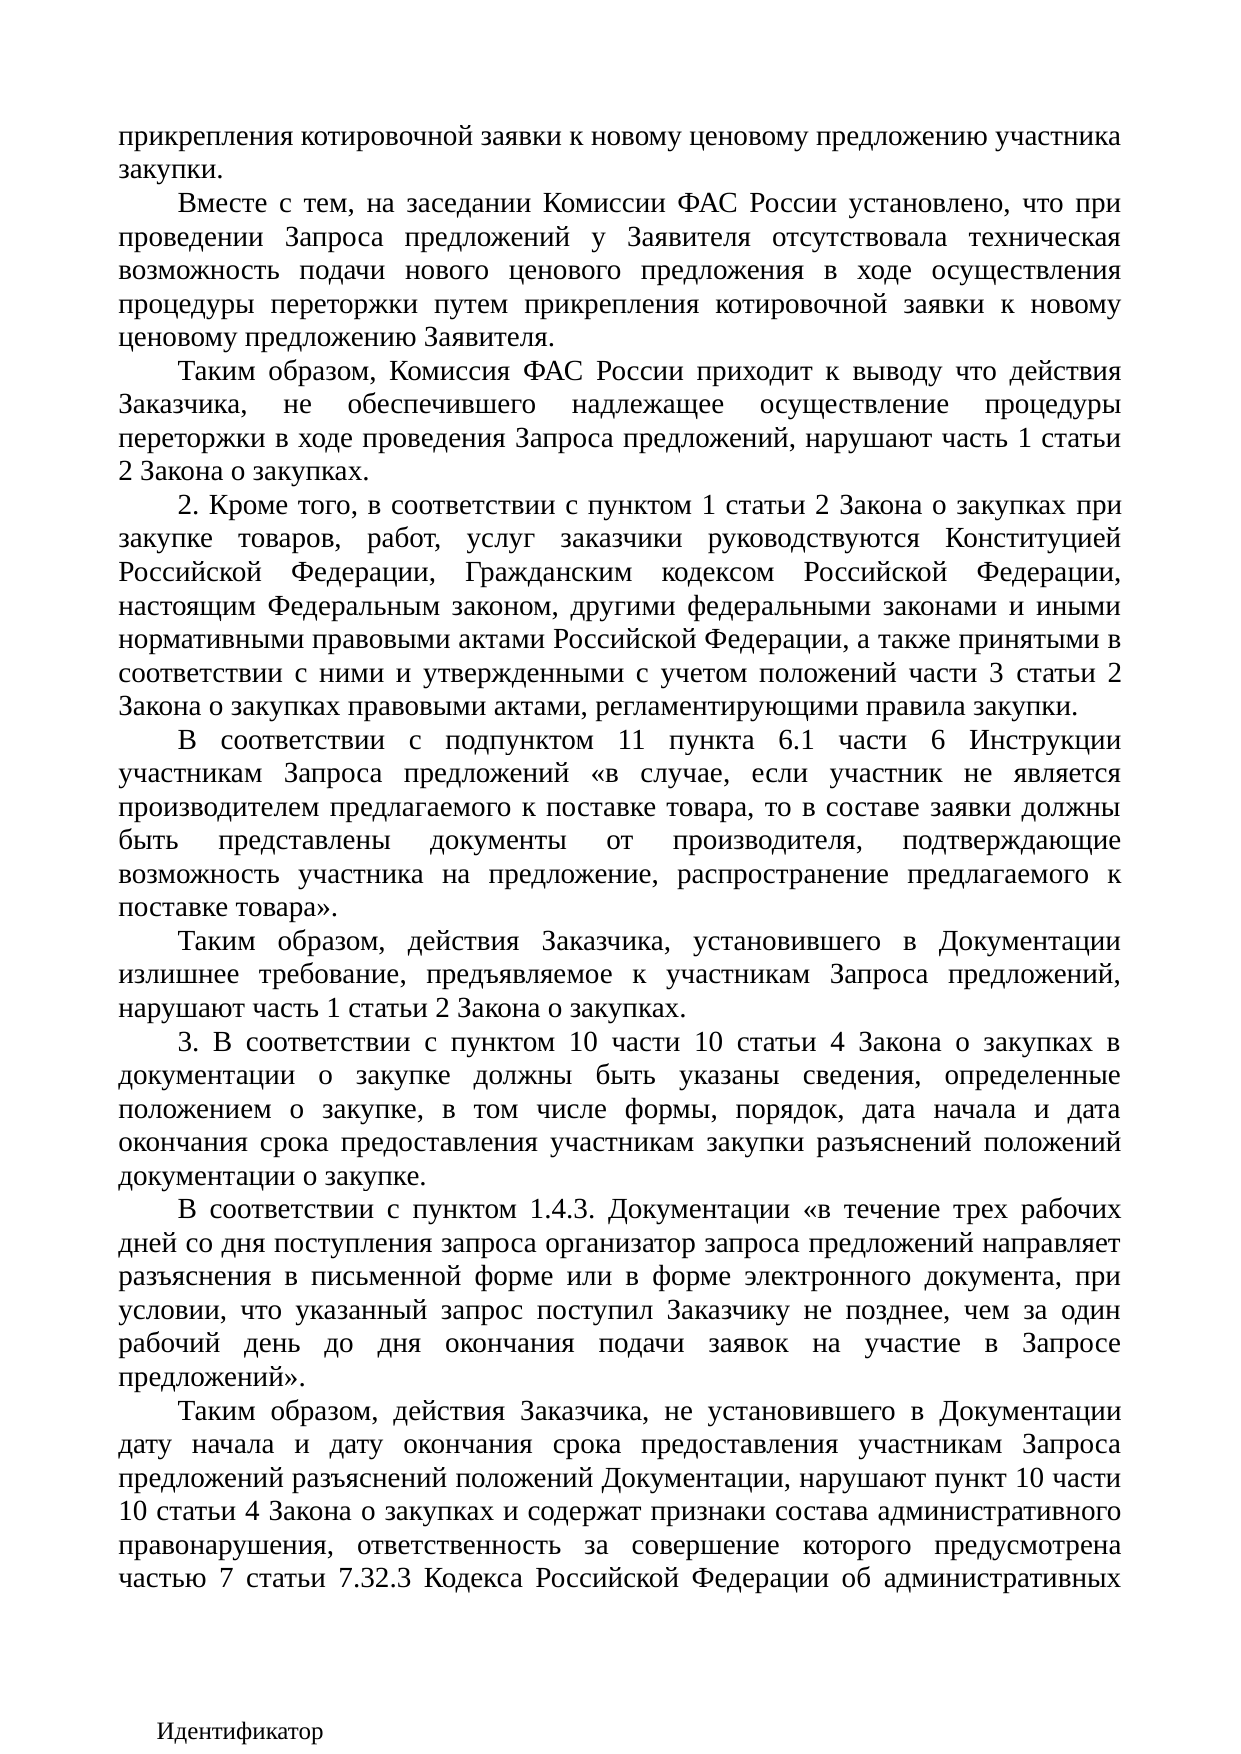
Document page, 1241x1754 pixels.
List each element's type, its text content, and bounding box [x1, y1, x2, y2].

text Таким образом, действия Заказчика, установившего в Документации излишнее требование, предъявляемое к участникам Запроса предложений, нарушают часть 1 статьи 2 Закона о закупках. [118, 923, 1122, 1024]
text Таким образом, действия Заказчика, не установившего в Документации дату начала и дату окончания срока предоставления участникам Запроса предложений разъяснений положений Документации, нарушают пункт 10 части 10 статьи 4 Закона о закупках и содержат признаки состава административного правонарушения, ответственность за совершение которого предусмотрена частью 7 статьи 7.32.3 Кодекса Российской Федерации об административных [118, 1393, 1122, 1594]
text прикрепления котировочной заявки к новому ценовому предложению участника закупки. [118, 118, 1122, 185]
text В соответствии с подпунктом 11 пункта 6.1 части 6 Инструкции участникам Запроса предложений «в случае, если участник не является производителем предлагаемого к поставке товара, то в составе заявки должны быть представлены документы от производителя, подтверждающие возможность участника на предложение, распространение предлагаемого к поставке товара». [118, 722, 1122, 923]
text Таким образом, Комиссия ФАС России приходит к выводу что действия Заказчика, не обеспечившего надлежащее осуществление процедуры переторжки в ходе проведения Запроса предложений, нарушают часть 1 статьи 2 Закона о закупках. [118, 353, 1122, 487]
text В соответствии с пунктом 1.4.3. Документации «в течение трех рабочих дней со дня поступления запроса организатор запроса предложений направляет разъяснения в письменной форме или в форме электронного документа, при условии, что указанный запрос поступил Заказчику не позднее, чем за один рабочий день до дня окончания подачи заявок на участие в Запросе предложений». [118, 1191, 1122, 1393]
text Вместе с тем, на заседании Комиссии ФАС России установлено, что при проведении Запроса предложений у Заявителя отсутствовала техническая возможность подачи нового ценового предложения в ходе осуществления процедуры переторжки путем прикрепления котировочной заявки к новому ценовому предложению Заявителя. [118, 185, 1122, 353]
text 2. Кроме того, в соответствии с пунктом 1 статьи 2 Закона о закупках при закупке товаров, работ, услуг заказчики руководствуются Конституцией Российской Федерации, Гражданским кодексом Российской Федерации, настоящим Федеральным законом, другими федеральными законами и иными нормативными правовыми актами Российской Федерации, а также принятыми в соответствии с ними и утвержденными с учетом положений части 3 статьи 2 Закона о закупках правовыми актами, регламентирующими правила закупки. [118, 487, 1122, 722]
text 3. В соответствии с пунктом 10 части 10 статьи 4 Закона о закупках в документации о закупке должны быть указаны сведения, определенные положением о закупке, в том числе формы, порядок, дата начала и дата окончания срока предоставления участникам закупки разъяснений положений документации о закупке. [118, 1024, 1122, 1191]
